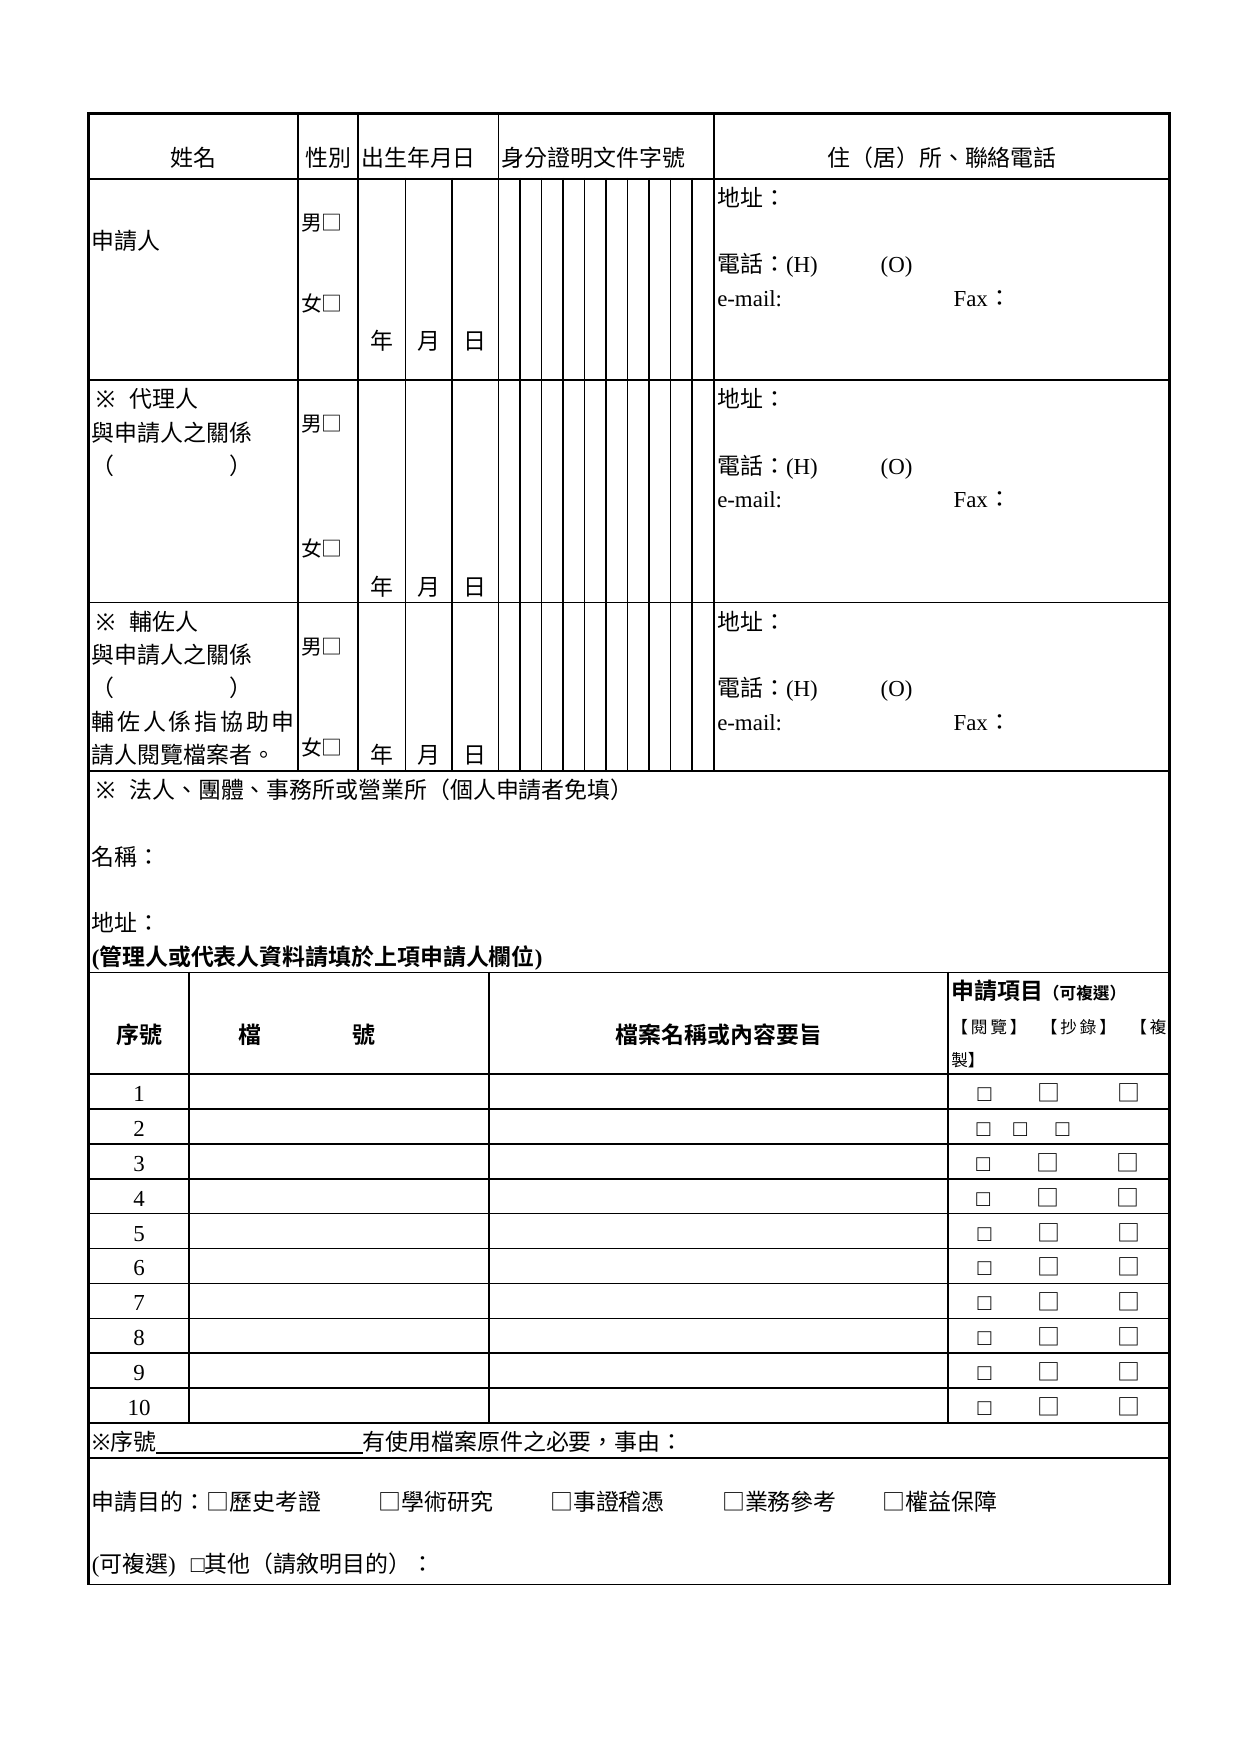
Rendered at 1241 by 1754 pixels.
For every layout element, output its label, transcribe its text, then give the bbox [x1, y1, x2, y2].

table_cell [190, 1354, 488, 1387]
table_cell 日 [453, 603, 498, 770]
table_cell [190, 1075, 488, 1108]
table_cell □ □ □ [949, 1354, 1168, 1387]
table_cell □ □ □ [949, 1214, 1168, 1248]
table_cell □ □ □ [949, 1075, 1168, 1108]
table_cell [585, 180, 605, 379]
table_cell 月 [406, 180, 451, 379]
table_cell 月 [406, 381, 451, 602]
table_header 住（居）所、聯絡電話 [715, 115, 1168, 178]
table_cell [490, 1110, 947, 1143]
table_cell [521, 603, 541, 770]
table_cell □ □ □ [949, 1249, 1168, 1282]
table_cell [190, 1284, 488, 1317]
table_cell [190, 1389, 488, 1422]
table_cell 申請人 [90, 180, 297, 379]
table_cell [190, 1319, 488, 1352]
table_cell □ □ □ [949, 1319, 1168, 1352]
table_cell 5 [90, 1214, 188, 1248]
table_cell [585, 381, 605, 602]
table_cell 法人、團體、事務所或營業所（個人申請者免填） 名稱： 地址： (管理人或代表人資料請填於上項申請人欄位) [90, 772, 1168, 972]
table_cell [693, 180, 713, 379]
table_cell 日 [453, 381, 498, 602]
table_cell [564, 603, 584, 770]
table_cell [490, 1319, 947, 1352]
table_cell 3 [90, 1145, 188, 1178]
table_cell [628, 381, 648, 602]
table_cell [499, 381, 519, 602]
table_header 出生年月日 [359, 115, 498, 178]
table_cell 輔佐人 與申請人之關係 （ ） 輔佐人係指協助申請人閱覽檔案者。 [90, 603, 297, 770]
table_cell [490, 1214, 947, 1248]
table_cell [499, 603, 519, 770]
table_cell [650, 381, 670, 602]
table_cell 申請項目（可複選） 【閱覽】 【抄錄】 【複製】 [949, 973, 1168, 1073]
table_cell [490, 1354, 947, 1387]
table_cell 男□ 女□ [299, 180, 357, 379]
table_cell 檔案名稱或內容要旨 [490, 973, 947, 1073]
table_header 姓名 [90, 115, 297, 178]
table_cell 年 [359, 381, 405, 602]
table_cell [490, 1075, 947, 1108]
table_cell [607, 381, 627, 602]
table_cell 9 [90, 1354, 188, 1387]
table_cell [521, 180, 541, 379]
table_cell 月 [406, 603, 451, 770]
table_cell 4 [90, 1180, 188, 1213]
table_cell 男□ 女□ [299, 381, 357, 602]
table_cell 地址： 電話：(H) (O) e-mail: Fax： [715, 603, 1168, 770]
table_cell 1 [90, 1075, 188, 1108]
table_cell 8 [90, 1319, 188, 1352]
table_cell [607, 180, 627, 379]
table_cell [190, 1180, 488, 1213]
table_cell 序號 [90, 973, 188, 1073]
table_cell [190, 1145, 488, 1178]
table_cell 日 [453, 180, 498, 379]
table_cell □ □ □ [949, 1284, 1168, 1317]
table_cell □ □ □ [949, 1145, 1168, 1178]
table_cell □ □ □ [949, 1110, 1168, 1143]
table_cell 地址： 電話：(H) (O) e-mail: Fax： [715, 180, 1168, 379]
table_cell [542, 180, 562, 379]
table_cell 男□ 女□ [299, 603, 357, 770]
table_cell [190, 1214, 488, 1248]
table_cell 地址： 電話：(H) (O) e-mail: Fax： [715, 381, 1168, 602]
table_cell □ □ □ [949, 1180, 1168, 1213]
table_cell [585, 603, 605, 770]
table_cell ※序號 有使用檔案原件之必要，事由： [90, 1424, 1168, 1457]
table_cell 檔 號 [190, 973, 488, 1073]
table_cell [607, 603, 627, 770]
table_cell [190, 1249, 488, 1282]
table_cell [190, 1110, 488, 1143]
table_cell [650, 603, 670, 770]
table_header 性別 [299, 115, 357, 178]
table_cell [490, 1284, 947, 1317]
table_cell [521, 381, 541, 602]
table_cell 代理人 與申請人之關係 （ ） [90, 381, 297, 602]
table_cell [671, 603, 691, 770]
table_cell [671, 180, 691, 379]
table_cell 6 [90, 1249, 188, 1282]
table_cell □ □ □ [949, 1389, 1168, 1422]
table_cell [650, 180, 670, 379]
table_cell [628, 603, 648, 770]
table_cell [490, 1180, 947, 1213]
table_cell 年 [359, 603, 405, 770]
table_cell 年 [359, 180, 405, 379]
table_cell 申請目的：□歷史考證 □學術研究 □事證稽憑 □業務參考 □權益保障 (可複選) □其他（請敘明目的）： [90, 1459, 1168, 1583]
table_cell [628, 180, 648, 379]
table_cell [490, 1249, 947, 1282]
table_cell [564, 180, 584, 379]
table_cell [693, 603, 713, 770]
table_cell [490, 1145, 947, 1178]
table_cell [542, 381, 562, 602]
table_cell 7 [90, 1284, 188, 1317]
table_cell [671, 381, 691, 602]
table_cell [564, 381, 584, 602]
table_cell 10 [90, 1389, 188, 1422]
table_header 身分證明文件字號 [499, 115, 713, 178]
table_cell [693, 381, 713, 602]
table_cell [499, 180, 519, 379]
table_cell 2 [90, 1110, 188, 1143]
table_cell [542, 603, 562, 770]
table_cell [490, 1389, 947, 1422]
